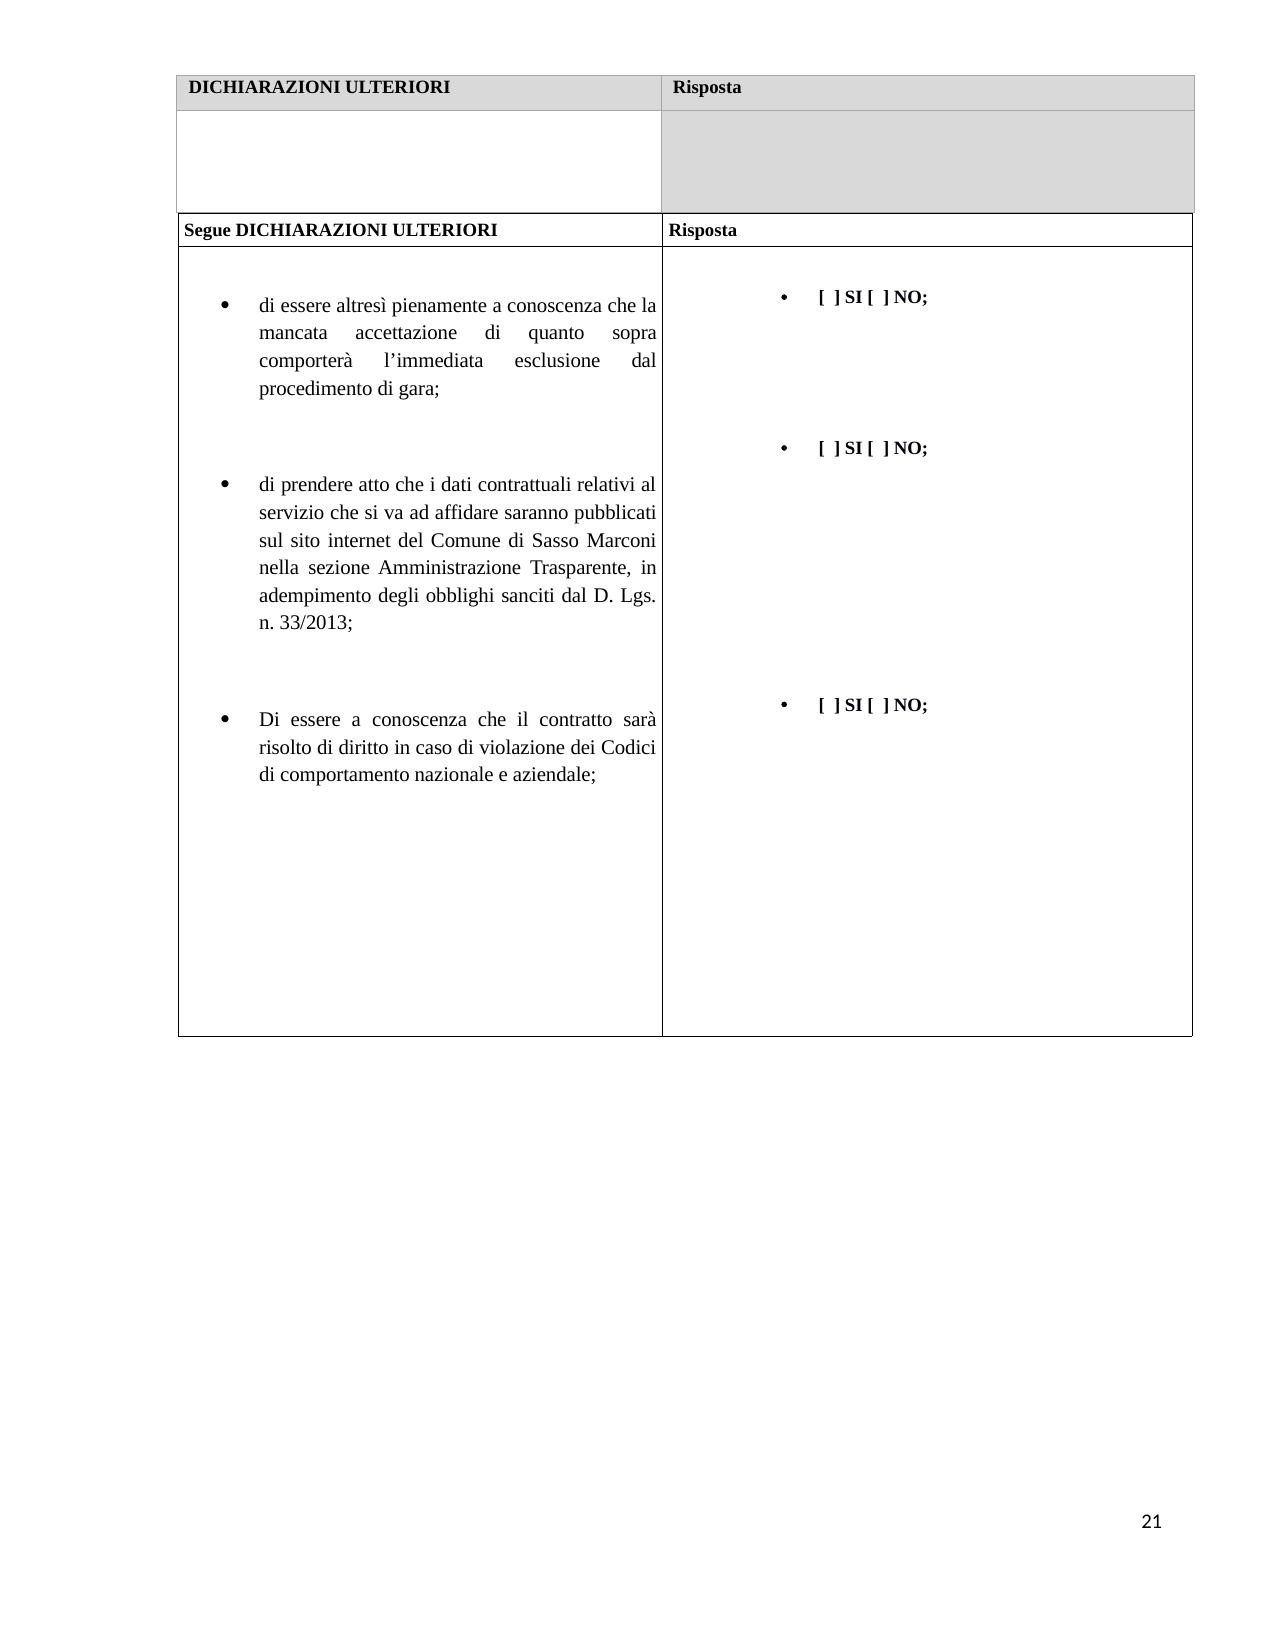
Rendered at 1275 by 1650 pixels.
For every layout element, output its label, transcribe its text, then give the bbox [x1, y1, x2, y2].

table_header Risposta [663, 214, 1192, 246]
table_header Segue DICHIARAZIONI ULTERIORI [179, 214, 662, 246]
table_cell di essere altresì pienamente a conoscenza che la mancata accettazione di quanto sopra comporterà l’immediata esclusione dal procedimento di gara; di prendere atto che i dati contrattuali relativi al servizio che si va ad affidare saranno pubblicati sul sito internet del Comune di Sasso Marconi nella sezione Amministrazione Trasparente, in adempimento degli obblighi sanciti dal D. Lgs. n. 33/2013; Di essere a conoscenza che il contratto sarà risolto di diritto in caso di violazione dei Codici di comportamento nazionale e aziendale; [179, 247, 662, 1036]
table_cell [177, 111, 661, 212]
table_cell [662, 111, 1194, 212]
table_cell [ ] SI [ ] NO; [ ] SI [ ] NO; [ ] SI [ ] NO; [663, 247, 1192, 1036]
table_header Risposta [662, 76, 1194, 110]
table_header DICHIARAZIONI ULTERIORI [177, 76, 661, 110]
